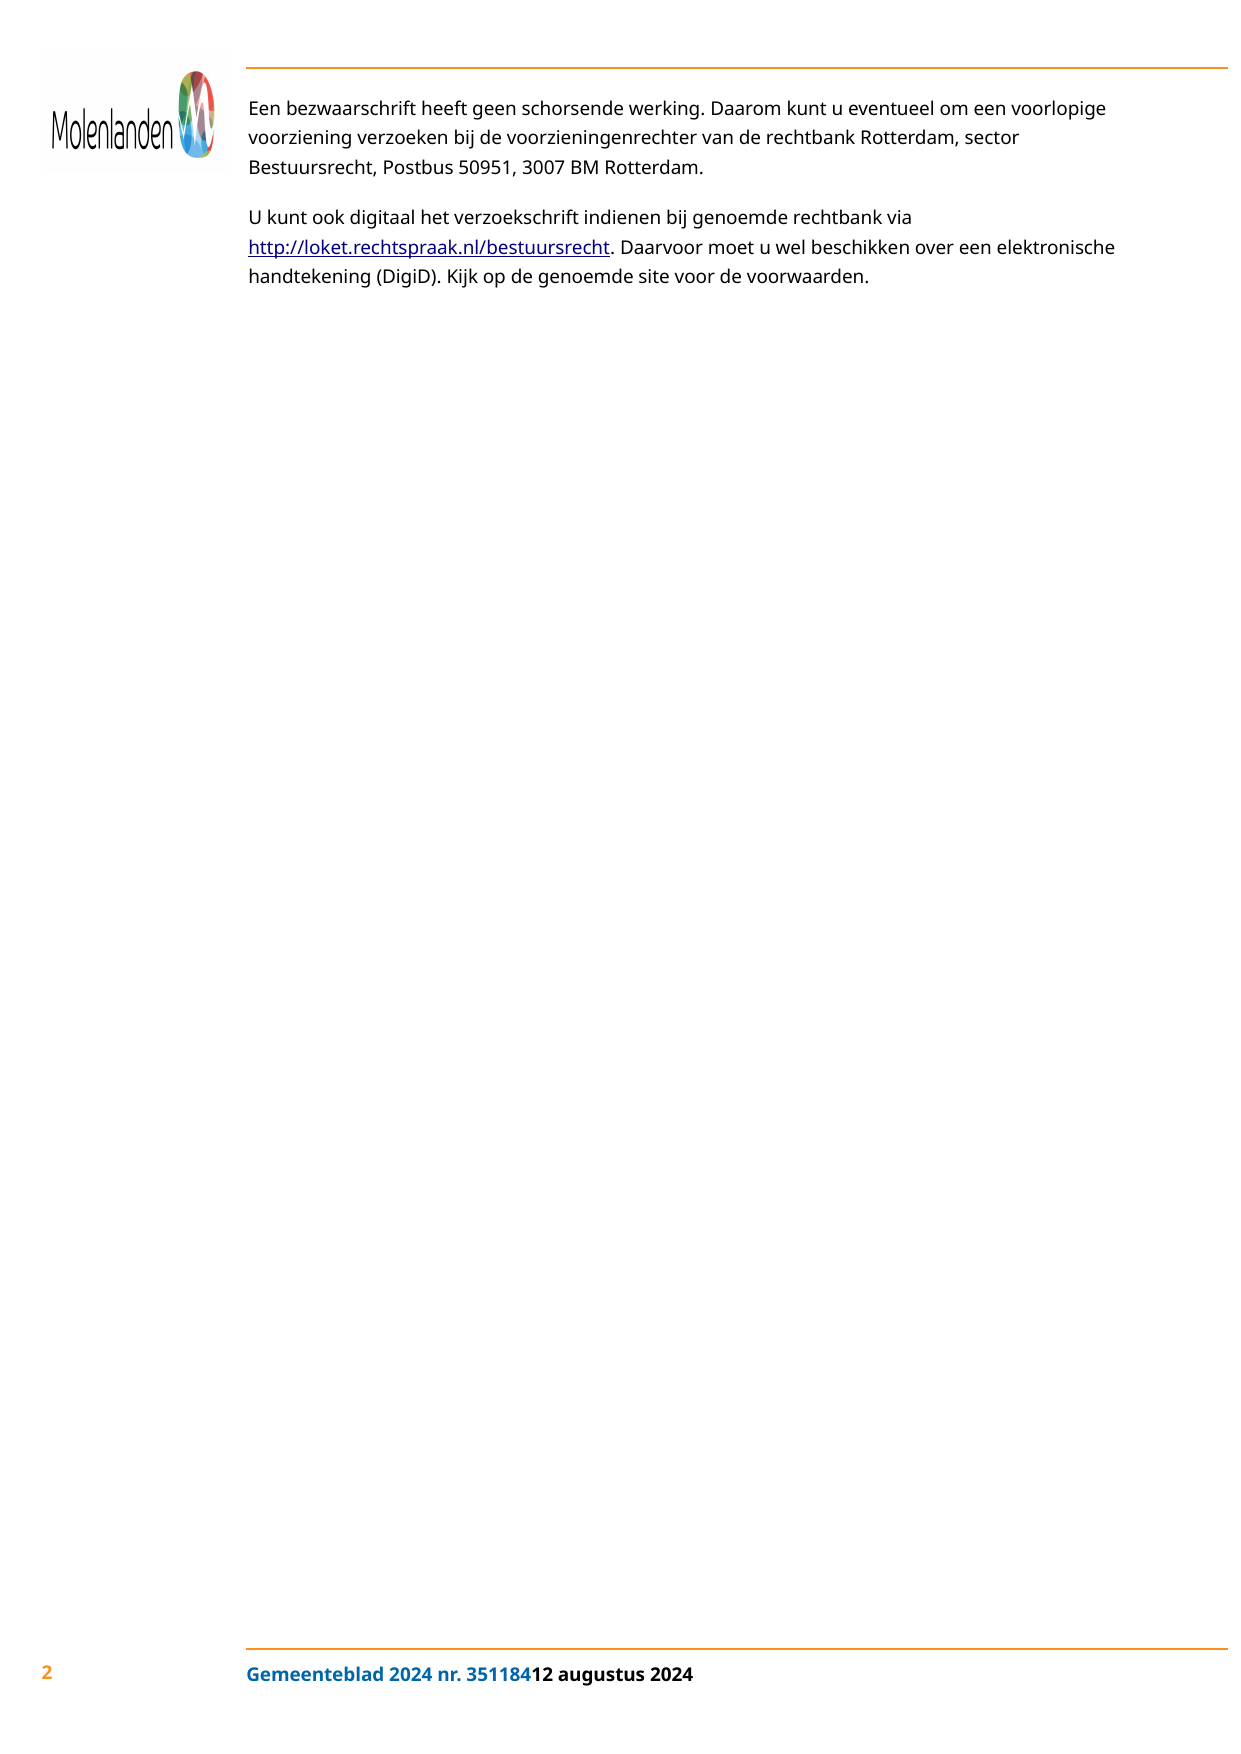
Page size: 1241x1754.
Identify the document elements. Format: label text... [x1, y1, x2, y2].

picture [41, 47, 231, 172]
text Een bezwaarschrift heeft geen schorsende werking. Daarom kunt u eventueel om een voorlopige voorziening verzoeken bij de voorzieningenrechter van de rechtbank Rotterdam, sector Bestuursrecht, Postbus 50951, 3007 BM Rotterdam. [248, 95, 1152, 180]
text U kunt ook digitaal het verzoekschrift indienen bij genoemde rechtbank via http://loket.rechtspraak.nl/bestuursrecht. Daarvoor moet u wel beschikken over een elektronische handtekening (DigiD). Kijk op de genoemde site voor de voorwaarden. [248, 204, 1152, 289]
